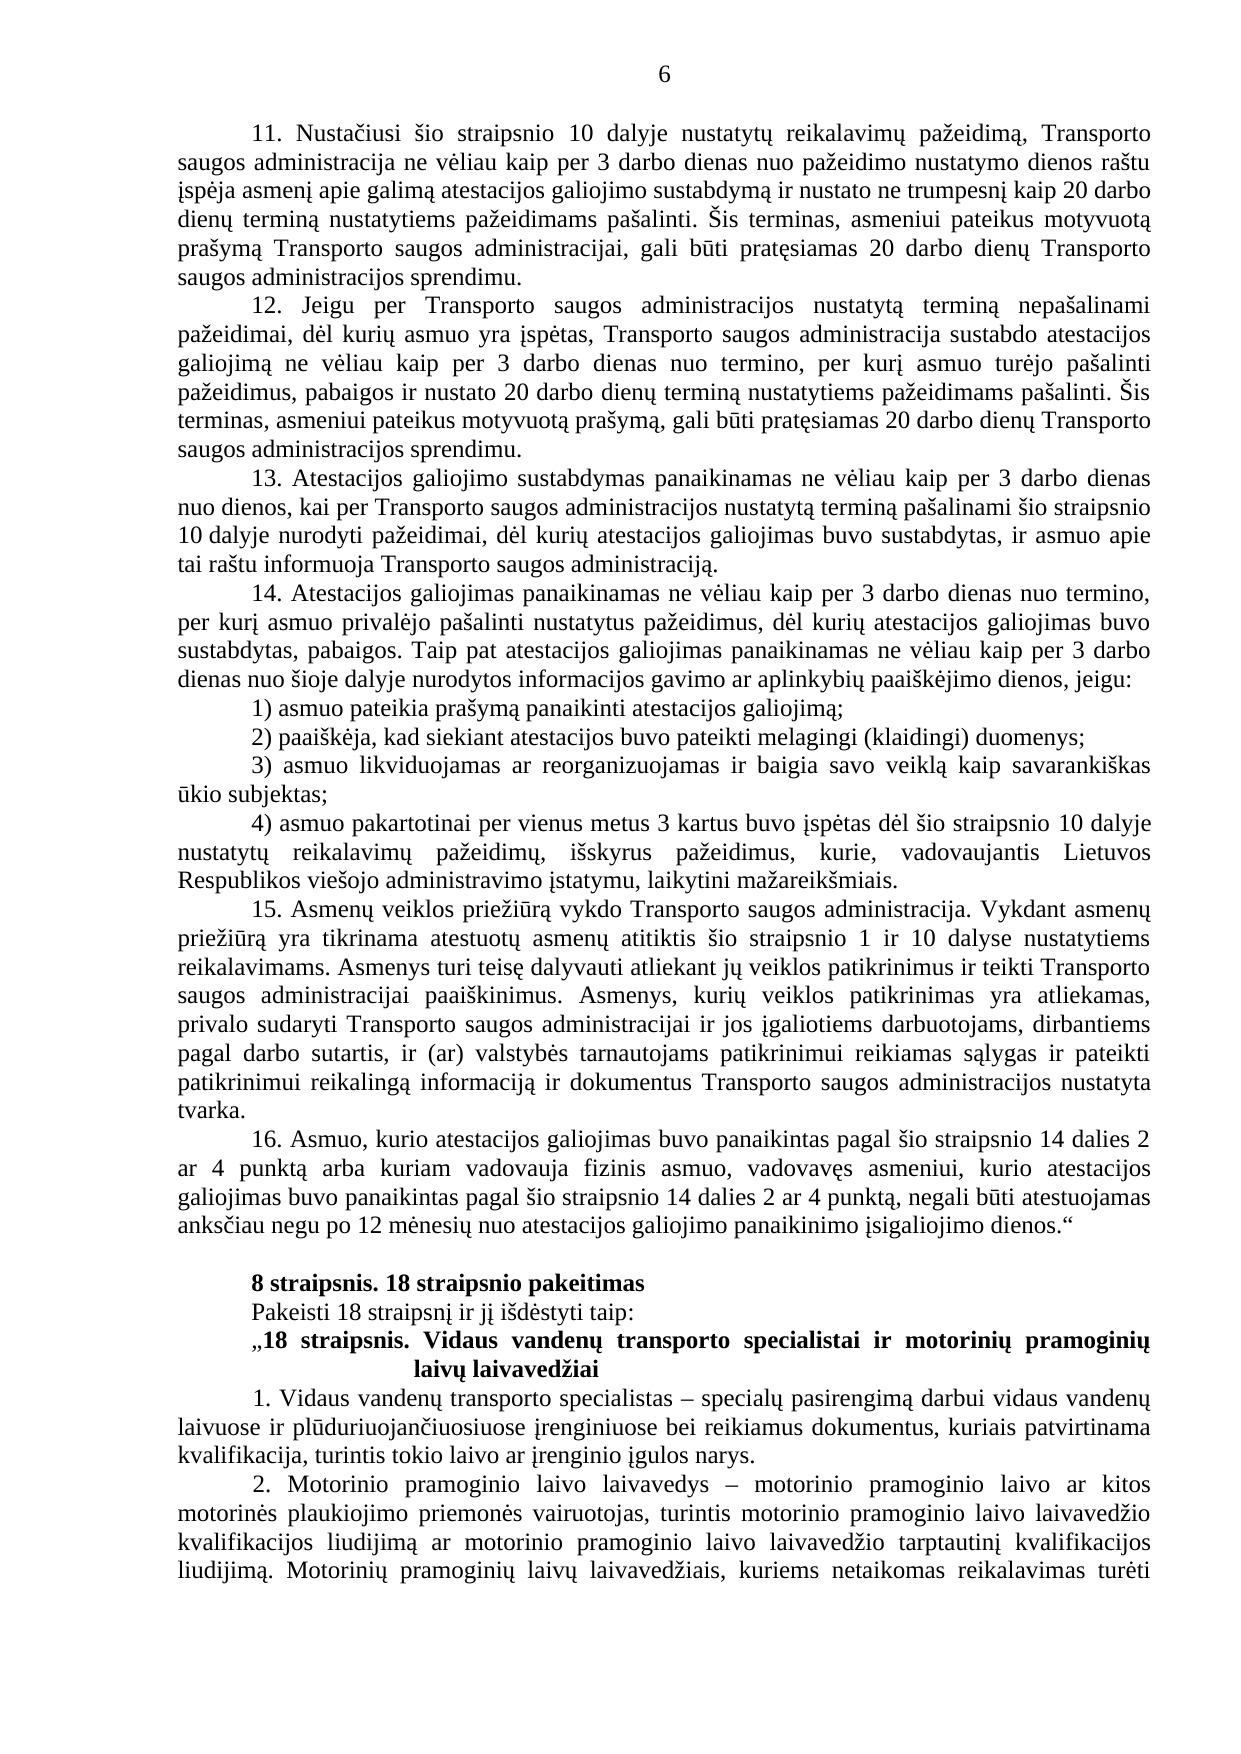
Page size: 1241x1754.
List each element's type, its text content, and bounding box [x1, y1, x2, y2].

text 3) asmuo likviduojamas ar reorganizuojamas ir baigia savo veiklą kaip savarankiškas ūkio subjektas; [177, 751, 1152, 808]
text 11. Nustačiusi šio straipsnio 10 dalyje nustatytų reikalavimų pažeidimą, Transporto saugos administracija ne vėliau kaip per 3 darbo dienas nuo pažeidimo nustatymo dienos raštu įspėja asmenį apie galimą atestacijos galiojimo sustabdymą ir nustato ne trumpesnį kaip 20 darbo dienų terminą nustatytiems pažeidimams pašalinti. Šis terminas, asmeniui pateikus motyvuotą prašymą Transporto saugos administracijai, gali būti pratęsiamas 20 darbo dienų Transporto saugos administracijos sprendimu. [177, 118, 1152, 291]
text 2) paaiškėja, kad siekiant atestacijos buvo pateikti melagingi (klaidingi) duomenys; [177, 722, 1152, 751]
text 2. Motorinio pramoginio laivo laivavedys – motorinio pramoginio laivo ar kitos motorinės plaukiojimo priemonės vairuotojas, turintis motorinio pramoginio laivo laivavedžio kvalifikacijos liudijimą ar motorinio pramoginio laivo laivavedžio tarptautinį kvalifikacijos liudijimą. Motorinių pramoginių laivų laivavedžiais, kuriems netaikomas reikalavimas turėti [177, 1469, 1152, 1584]
text 8 straipsnis. 18 straipsnio pakeitimas [177, 1268, 1152, 1297]
text „18 straipsnis. Vidaus vandenų transporto specialistai ir motorinių pramoginių laivų laivavedžiai [251, 1326, 1152, 1383]
text 15. Asmenų veiklos priežiūrą vykdo Transporto saugos administracija. Vykdant asmenų priežiūrą yra tikrinama atestuotų asmenų atitiktis šio straipsnio 1 ir 10 dalyse nustatytiems reikalavimams. Asmenys turi teisę dalyvauti atliekant jų veiklos patikrinimus ir teikti Transporto saugos administracijai paaiškinimus. Asmenys, kurių veiklos patikrinimas yra atliekamas, privalo sudaryti Transporto saugos administracijai ir jos įgaliotiems darbuotojams, dirbantiems pagal darbo sutartis, ir (ar) valstybės tarnautojams patikrinimui reikiamas sąlygas ir pateikti patikrinimui reikalingą informaciją ir dokumentus Transporto saugos administracijos nustatyta tvarka. [177, 894, 1152, 1124]
text 14. Atestacijos galiojimas panaikinamas ne vėliau kaip per 3 darbo dienas nuo termino, per kurį asmuo privalėjo pašalinti nustatytus pažeidimus, dėl kurių atestacijos galiojimas buvo sustabdytas, pabaigos. Taip pat atestacijos galiojimas panaikinamas ne vėliau kaip per 3 darbo dienas nuo šioje dalyje nurodytos informacijos gavimo ar aplinkybių paaiškėjimo dienos, jeigu: [177, 578, 1152, 693]
text 12. Jeigu per Transporto saugos administracijos nustatytą terminą nepašalinami pažeidimai, dėl kurių asmuo yra įspėtas, Transporto saugos administracija sustabdo atestacijos galiojimą ne vėliau kaip per 3 darbo dienas nuo termino, per kurį asmuo turėjo pašalinti pažeidimus, pabaigos ir nustato 20 darbo dienų terminą nustatytiems pažeidimams pašalinti. Šis terminas, asmeniui pateikus motyvuotą prašymą, gali būti pratęsiamas 20 darbo dienų Transporto saugos administracijos sprendimu. [177, 291, 1152, 463]
text Pakeisti 18 straipsnį ir jį išdėstyti taip: [251, 1297, 1152, 1326]
text 4) asmuo pakartotinai per vienus metus 3 kartus buvo įspėtas dėl šio straipsnio 10 dalyje nustatytų reikalavimų pažeidimų, išskyrus pažeidimus, kurie, vadovaujantis Lietuvos Respublikos viešojo administravimo įstatymu, laikytini mažareikšmiais. [177, 808, 1152, 894]
text 1. Vidaus vandenų transporto specialistas – specialų pasirengimą darbui vidaus vandenų laivuose ir plūduriuojančiuosiuose įrenginiuose bei reikiamus dokumentus, kuriais patvirtinama kvalifikacija, turintis tokio laivo ar įrenginio įgulos narys. [177, 1383, 1152, 1469]
text 1) asmuo pateikia prašymą panaikinti atestacijos galiojimą; [177, 693, 1152, 722]
text 13. Atestacijos galiojimo sustabdymas panaikinamas ne vėliau kaip per 3 darbo dienas nuo dienos, kai per Transporto saugos administracijos nustatytą terminą pašalinami šio straipsnio 10 dalyje nurodyti pažeidimai, dėl kurių atestacijos galiojimas buvo sustabdytas, ir asmuo apie tai raštu informuoja Transporto saugos administraciją. [177, 463, 1152, 578]
text 16. Asmuo, kurio atestacijos galiojimas buvo panaikintas pagal šio straipsnio 14 dalies 2 ar 4 punktą arba kuriam vadovauja fizinis asmuo, vadovavęs asmeniui, kurio atestacijos galiojimas buvo panaikintas pagal šio straipsnio 14 dalies 2 ar 4 punktą, negali būti atestuojamas anksčiau negu po 12 mėnesių nuo atestacijos galiojimo panaikinimo įsigaliojimo dienos.“ [177, 1124, 1152, 1239]
